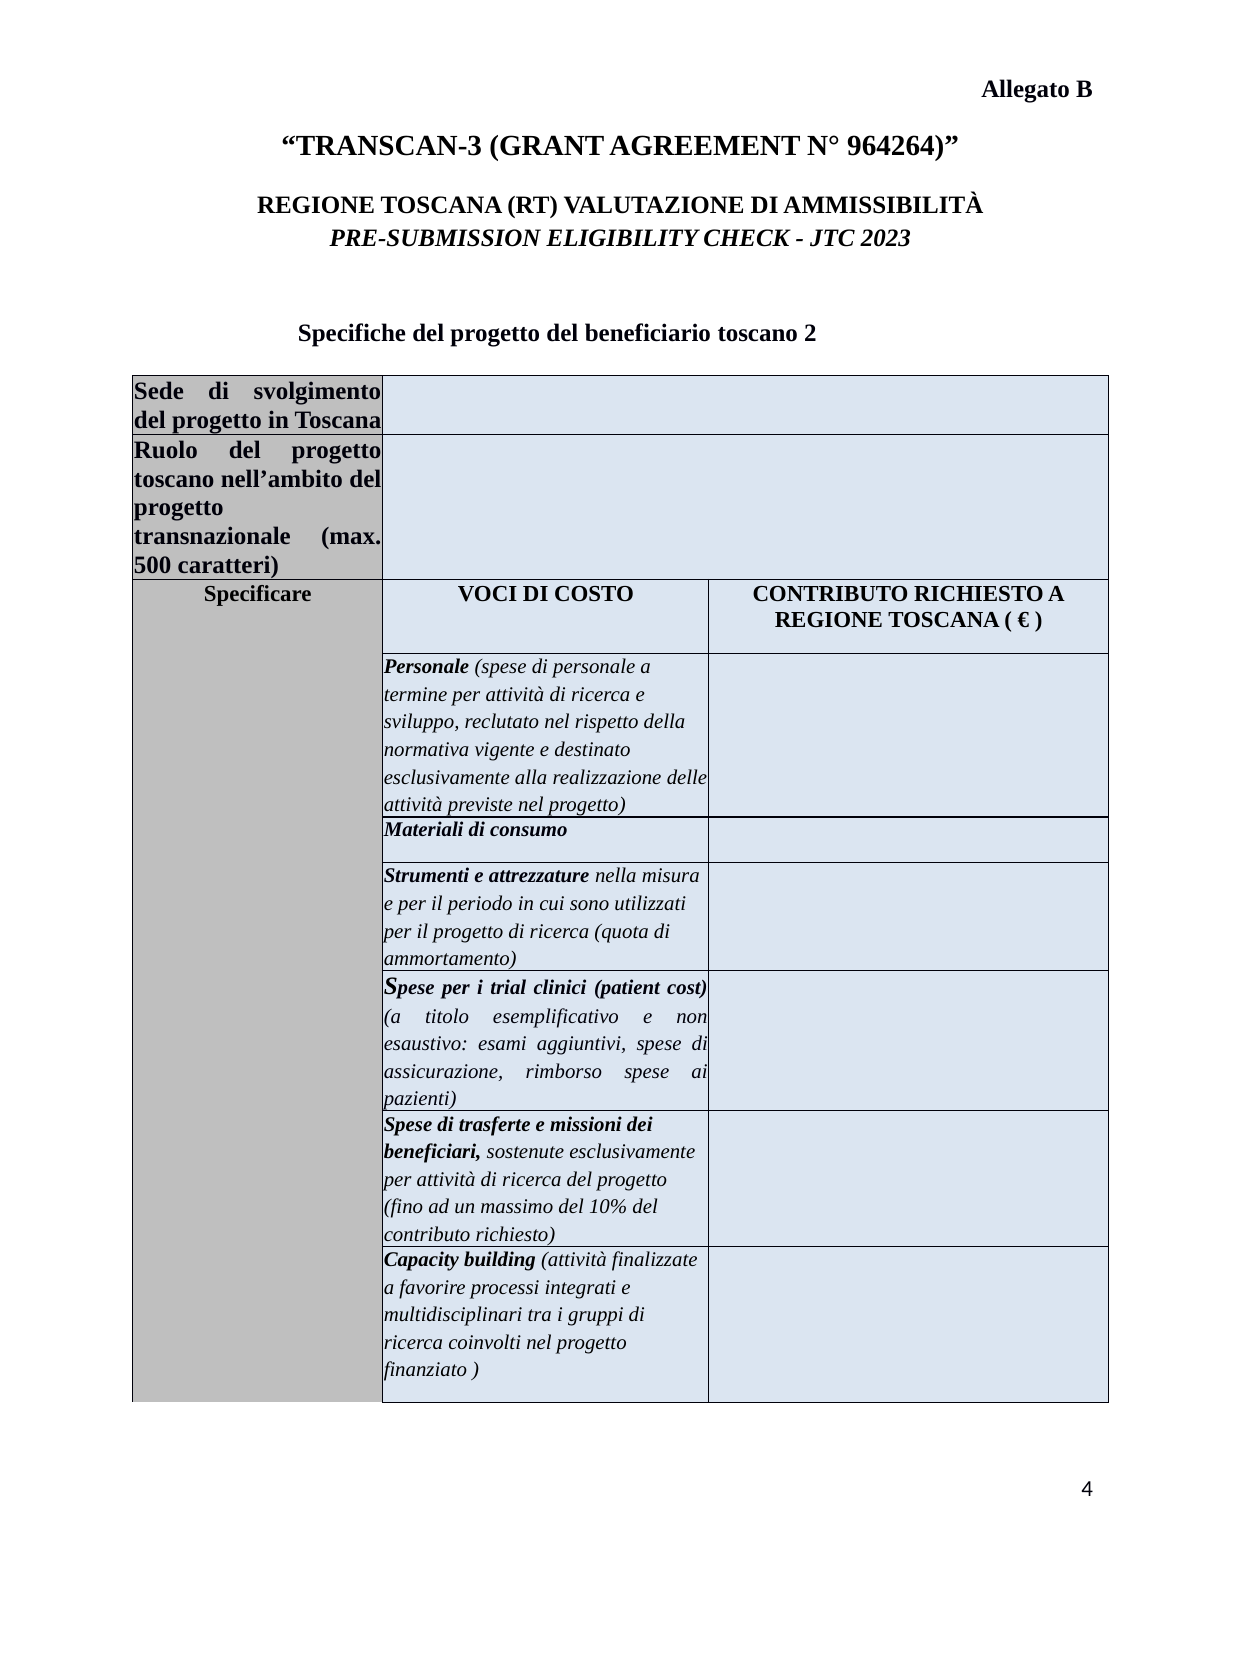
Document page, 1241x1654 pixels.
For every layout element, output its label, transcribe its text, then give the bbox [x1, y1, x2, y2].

table_cell [709, 818, 1108, 862]
table_cell [709, 863, 1108, 970]
table_cell [709, 654, 1108, 816]
table_header Sede di svolgimento del progetto in Toscana [133, 376, 382, 434]
table_cell Capacity building (attività finalizzate a favorire processi integrati e multidisciplinari tra i gruppi di ricerca coinvolti nel progetto finanziato ) [383, 1247, 708, 1402]
table_cell Spese per i trial clinici (patient cost) (a titolo esemplificativo e non esaustivo: esami aggiuntivi, spese di assicurazione, rimborso spese ai pazienti) [383, 971, 708, 1110]
table_cell CONTRIBUTO RICHIESTO A REGIONE TOSCANA ( € ) [709, 580, 1108, 653]
table_cell Spese di trasferte e missioni dei beneficiari, sostenute esclusivamente per attività di ricerca del progetto (fino ad un massimo del 10% del contributo richiesto) [383, 1111, 708, 1246]
table_cell [383, 435, 1108, 579]
table_cell Ruolo del progetto toscano nell’ambito del progetto transnazionale (max. 500 caratteri) [133, 435, 382, 579]
table_cell [709, 1247, 1108, 1402]
table_cell Personale (spese di personale a termine per attività di ricerca e sviluppo, reclutato nel rispetto della normativa vigente e destinato esclusivamente alla realizzazione delle attività previste nel progetto) [383, 654, 708, 816]
table_cell Materiali di consumo [383, 818, 708, 862]
table_header [383, 376, 1108, 434]
text Specifiche del progetto del beneficiario toscano 2 [298, 318, 1093, 347]
table_cell Specificare [133, 580, 382, 1402]
table_cell Strumenti e attrezzature nella misura e per il periodo in cui sono utilizzati per il progetto di ricerca (quota di ammortamento) [383, 863, 708, 970]
table_cell [709, 971, 1108, 1110]
table_cell VOCI DI COSTO [383, 580, 708, 653]
table_cell [709, 1111, 1108, 1246]
